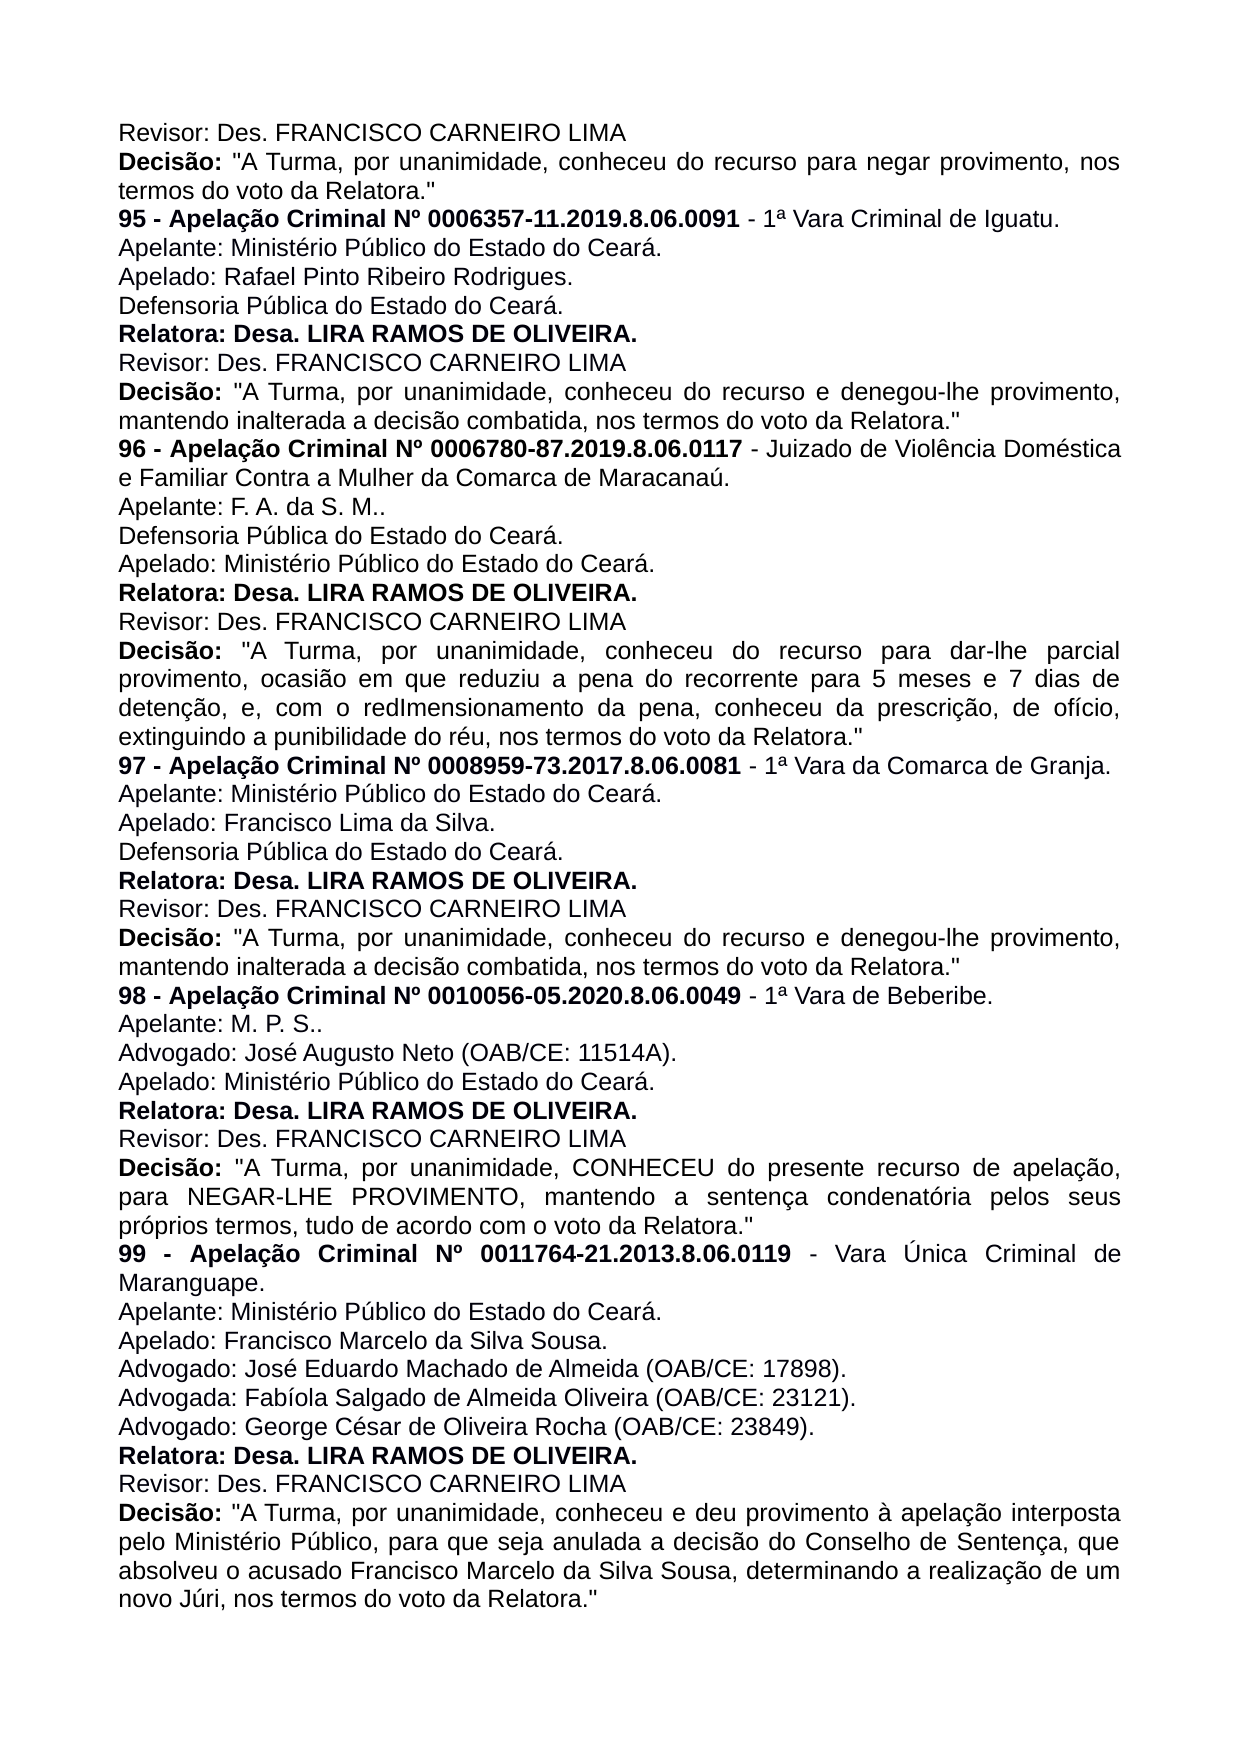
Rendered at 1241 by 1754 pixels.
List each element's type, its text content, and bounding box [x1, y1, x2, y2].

text Relatora: Desa. LIRA RAMOS DE OLIVEIRA. [118, 1096, 1122, 1124]
text Relatora: Desa. LIRA RAMOS DE OLIVEIRA. [118, 578, 1122, 607]
text Advogado: George César de Oliveira Rocha (OAB/CE: 23849). [118, 1412, 1122, 1441]
text Apelado: Francisco Lima da Silva. [118, 808, 1122, 837]
text Revisor: Des. FRANCISCO CARNEIRO LIMA [118, 894, 1122, 923]
text 98 - Apelação Criminal Nº 0010056-05.2020.8.06.0049 - 1ª Vara de Beberibe. [118, 981, 1122, 1009]
text Decisão: "A Turma, por unanimidade, conheceu e deu provimento à apelação interposta pelo Ministério Público, para que seja anulada a decisão do Conselho de Sentença, que absolveu o acusado Francisco Marcelo da Silva Sousa, determinando a realização de um novo Júri, nos termos do voto da Relatora." [118, 1498, 1122, 1613]
text Revisor: Des. FRANCISCO CARNEIRO LIMA [118, 118, 1122, 147]
text Apelado: Ministério Público do Estado do Ceará. [118, 549, 1122, 578]
text Decisão: "A Turma, por unanimidade, conheceu do recurso para negar provimento, nos termos do voto da Relatora." [118, 147, 1122, 204]
text 99 - Apelação Criminal Nº 0011764-21.2013.8.06.0119 - Vara Única Criminal de Maranguape. [118, 1239, 1122, 1297]
text 97 - Apelação Criminal Nº 0008959-73.2017.8.06.0081 - 1ª Vara da Comarca de Granja. [118, 751, 1122, 779]
text Relatora: Desa. LIRA RAMOS DE OLIVEIRA. [118, 866, 1122, 894]
text Apelante: Ministério Público do Estado do Ceará. [118, 779, 1122, 808]
text Advogado: José Eduardo Machado de Almeida (OAB/CE: 17898). [118, 1354, 1122, 1383]
text Advogada: Fabíola Salgado de Almeida Oliveira (OAB/CE: 23121). [118, 1383, 1122, 1412]
text Apelado: Ministério Público do Estado do Ceará. [118, 1067, 1122, 1096]
text Advogado: José Augusto Neto (OAB/CE: 11514A). [118, 1038, 1122, 1067]
text Decisão: "A Turma, por unanimidade, conheceu do recurso e denegou-lhe provimento, mantendo inalterada a decisão combatida, nos termos do voto da Relatora." [118, 377, 1122, 434]
text Decisão: "A Turma, por unanimidade, conheceu do recurso e denegou-lhe provimento, mantendo inalterada a decisão combatida, nos termos do voto da Relatora." [118, 923, 1122, 981]
text Apelante: Ministério Público do Estado do Ceará. [118, 1297, 1122, 1326]
text Revisor: Des. FRANCISCO CARNEIRO LIMA [118, 607, 1122, 636]
text Apelante: F. A. da S. M.. [118, 492, 1122, 521]
text Decisão: "A Turma, por unanimidade, conheceu do recurso para dar-lhe parcial provimento, ocasião em que reduziu a pena do recorrente para 5 meses e 7 dias de detenção, e, com o redImensionamento da pena, conheceu da prescrição, de ofício, extinguindo a punibilidade do réu, nos termos do voto da Relatora." [118, 636, 1122, 751]
text Revisor: Des. FRANCISCO CARNEIRO LIMA [118, 1469, 1122, 1498]
text 96 - Apelação Criminal Nº 0006780-87.2019.8.06.0117 - Juizado de Violência Doméstica e Familiar Contra a Mulher da Comarca de Maracanaú. [118, 434, 1122, 492]
text Apelante: M. P. S.. [118, 1009, 1122, 1038]
text Relatora: Desa. LIRA RAMOS DE OLIVEIRA. [118, 319, 1122, 348]
text Defensoria Pública do Estado do Ceará. [118, 837, 1122, 866]
text Defensoria Pública do Estado do Ceará. [118, 291, 1122, 319]
text Defensoria Pública do Estado do Ceará. [118, 521, 1122, 549]
text Decisão: "A Turma, por unanimidade, CONHECEU do presente recurso de apelação, para NEGAR-LHE PROVIMENTO, mantendo a sentença condenatória pelos seus próprios termos, tudo de acordo com o voto da Relatora." [118, 1153, 1122, 1239]
text Relatora: Desa. LIRA RAMOS DE OLIVEIRA. [118, 1441, 1122, 1469]
text Revisor: Des. FRANCISCO CARNEIRO LIMA [118, 1124, 1122, 1153]
text Apelado: Rafael Pinto Ribeiro Rodrigues. [118, 262, 1122, 291]
text Apelado: Francisco Marcelo da Silva Sousa. [118, 1326, 1122, 1354]
text 95 - Apelação Criminal Nº 0006357-11.2019.8.06.0091 - 1ª Vara Criminal de Iguatu. [118, 204, 1122, 233]
text Revisor: Des. FRANCISCO CARNEIRO LIMA [118, 348, 1122, 377]
text Apelante: Ministério Público do Estado do Ceará. [118, 233, 1122, 262]
